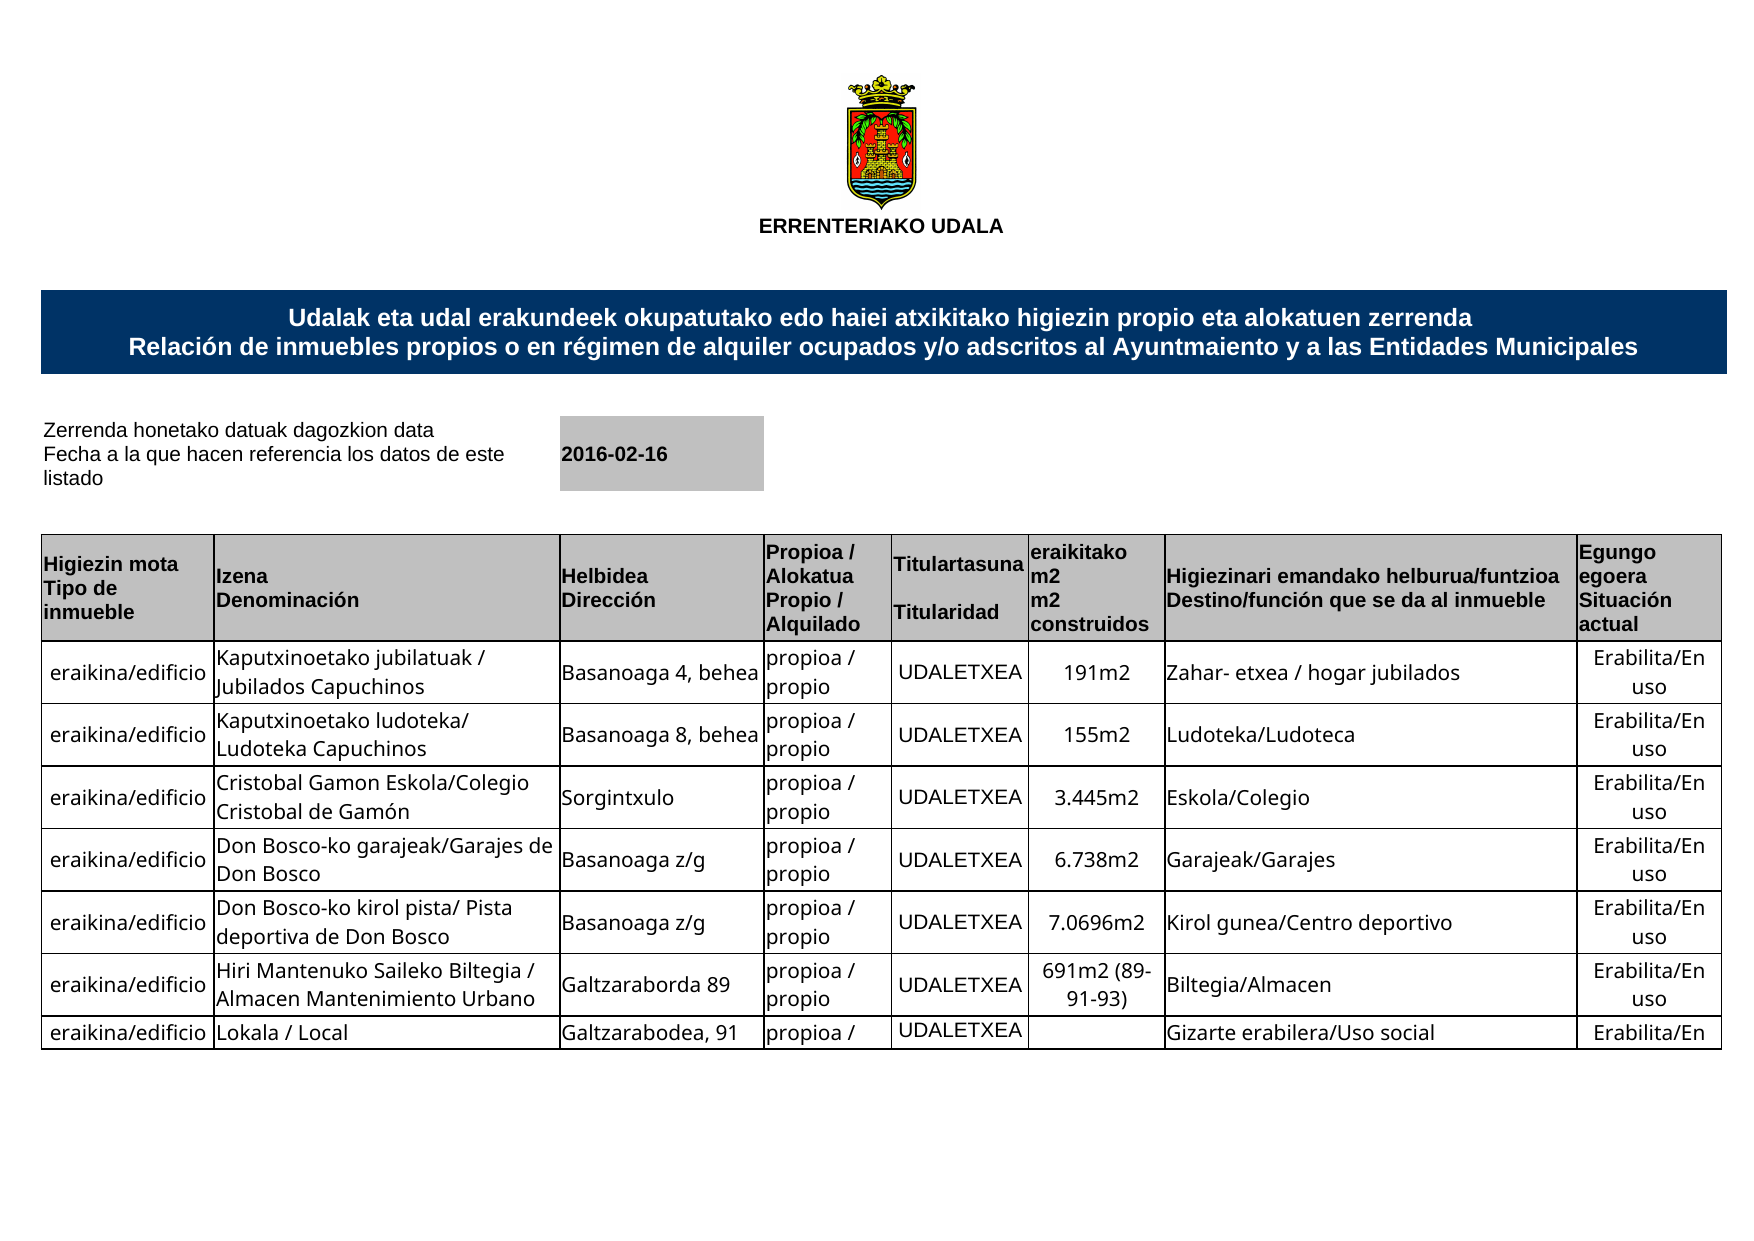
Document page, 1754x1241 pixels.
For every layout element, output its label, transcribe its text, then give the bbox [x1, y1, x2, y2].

table_header [764, 261, 891, 290]
table_cell [764, 374, 891, 416]
table_cell [36, 703, 41, 765]
table_cell Udalak eta udal erakundeek okupatutako edo haiei atxikitako higiezin propio eta alokatuen zerrenda Relación de inmuebles propios o en régimen de alquiler ocupados y/o adscritos al Ayuntmaiento y a las Entidades Municipales [41, 290, 1727, 374]
table_cell [41, 374, 214, 416]
table_cell [36, 953, 41, 1015]
table_cell [1722, 1015, 1727, 1048]
table_cell Helbidea Dirección [561, 535, 763, 640]
table_cell Don Bosco-ko garajeak/Garajes de Don Bosco [215, 829, 559, 890]
table_cell 2016-02-16 [560, 416, 764, 491]
table_cell [214, 491, 560, 534]
table_cell [1721, 416, 1727, 491]
table_cell [1577, 491, 1721, 534]
table_cell [36, 534, 41, 640]
table_cell eraikina/edificio [42, 704, 213, 765]
table_cell eraikina/edificio [42, 829, 213, 890]
table_cell UDALETXEA [892, 704, 1028, 765]
table_cell Izena Denominación [215, 535, 559, 640]
table_cell [1722, 890, 1727, 952]
table_cell eraikina/edificio [42, 954, 213, 1015]
table_cell [1165, 374, 1577, 416]
table_cell [41, 491, 214, 534]
table_cell Kaputxinoetako jubilatuak / Jubilados Capuchinos [215, 642, 559, 702]
table_cell UDALETXEA [892, 1017, 1028, 1048]
table_cell UDALETXEA [892, 892, 1028, 952]
table_cell Zahar- etxea / hogar jubilados [1166, 642, 1576, 702]
table_header [1029, 261, 1165, 290]
table_cell Erabilita/En uso [1578, 829, 1721, 890]
table_cell Higiezinari emandako helburua/funtzioa Destino/función que se da al inmueble [1166, 535, 1576, 640]
table_cell Lokala / Local [215, 1017, 559, 1048]
table_cell Hiri Mantenuko Saileko Biltegia / Almacen Mantenimiento Urbano [215, 954, 559, 1015]
table_cell [1165, 416, 1577, 491]
table_cell [560, 491, 764, 534]
table_cell Eskola/Colegio [1166, 767, 1576, 827]
table_cell [1721, 491, 1727, 534]
table_cell [36, 640, 41, 702]
table_cell Gizarte erabilera/Uso social [1166, 1017, 1576, 1048]
table_cell [1165, 491, 1577, 534]
table_cell 155m2 [1029, 704, 1164, 765]
table_cell [36, 416, 41, 491]
table_cell propioa / propio [765, 704, 891, 765]
table_cell propioa / propio [765, 767, 891, 827]
table_cell [1721, 374, 1727, 416]
table_cell Propioa / Alokatua Propio / Alquilado [765, 535, 891, 640]
table_cell [36, 491, 41, 534]
table_cell [36, 765, 41, 827]
table_cell UDALETXEA [892, 829, 1028, 890]
table_cell eraikina/edificio [42, 1017, 213, 1048]
table_cell [1029, 1017, 1164, 1048]
table_cell Biltegia/Almacen [1166, 954, 1576, 1015]
table_cell [764, 416, 891, 491]
table_header [41, 261, 214, 290]
table_cell Kirol gunea/Centro deportivo [1166, 892, 1576, 952]
table_cell [36, 290, 41, 332]
table_cell UDALETXEA [892, 954, 1028, 1015]
table_cell Basanoaga z/g [561, 829, 763, 890]
table_cell Basanoaga 4, behea [561, 642, 763, 702]
table_cell Sorgintxulo [561, 767, 763, 827]
table_cell 191m2 [1029, 642, 1164, 702]
table_cell propioa / propio [765, 892, 891, 952]
table_cell [1029, 491, 1165, 534]
table_cell Titulartasuna Titularidad [892, 535, 1028, 640]
table_cell eraikina/edificio [42, 892, 213, 952]
table_cell Basanoaga z/g [561, 892, 763, 952]
table_cell [36, 374, 41, 416]
table_cell [1577, 416, 1721, 491]
table_cell [1029, 374, 1165, 416]
table_cell Cristobal Gamon Eskola/Colegio Cristobal de Gamón [215, 767, 559, 827]
table_cell [764, 491, 891, 534]
table_cell Erabilita/En uso [1578, 892, 1721, 952]
table_cell [891, 374, 1028, 416]
table_cell UDALETXEA [892, 642, 1028, 702]
table_cell Erabilita/En [1578, 1017, 1721, 1048]
table_cell Erabilita/En uso [1578, 954, 1721, 1015]
table_header [1165, 261, 1577, 290]
table_cell [891, 416, 1028, 491]
table_header [560, 261, 764, 290]
table_cell [36, 1015, 41, 1048]
table_cell Don Bosco-ko kirol pista/ Pista deportiva de Don Bosco [215, 892, 559, 952]
table_cell Kaputxinoetako ludoteka/ Ludoteka Capuchinos [215, 704, 559, 765]
table_cell [214, 374, 560, 416]
table_cell eraikina/edificio [42, 767, 213, 827]
table_cell propioa / propio [765, 954, 891, 1015]
table_header [214, 261, 560, 290]
table_cell eraikitako m2 m2 construidos [1029, 535, 1164, 640]
table_cell [36, 890, 41, 952]
table_cell eraikina/edificio [42, 642, 213, 702]
table_cell [560, 374, 764, 416]
table_cell [1722, 534, 1727, 640]
table_cell propioa / [765, 1017, 891, 1048]
table_cell 7.0696m2 [1029, 892, 1164, 952]
table_cell Erabilita/En uso [1578, 642, 1721, 702]
table_cell [1722, 765, 1727, 827]
table_cell Higiezin mota Tipo de inmueble [42, 535, 213, 640]
table_cell [1722, 703, 1727, 765]
table_cell 6.738m2 [1029, 829, 1164, 890]
table_cell Erabilita/En uso [1578, 767, 1721, 827]
table_cell [891, 491, 1028, 534]
table_cell 3.445m2 [1029, 767, 1164, 827]
table_cell [1722, 953, 1727, 1015]
table_cell [1577, 374, 1721, 416]
table_cell Basanoaga 8, behea [561, 704, 763, 765]
table_header [891, 261, 1028, 290]
table_cell Ludoteka/Ludoteca [1166, 704, 1576, 765]
table_cell Erabilita/En uso [1578, 704, 1721, 765]
table_header [1721, 261, 1727, 290]
table_cell propioa / propio [765, 829, 891, 890]
table_cell [1029, 416, 1165, 491]
table_cell [1722, 640, 1727, 702]
table_header [1577, 261, 1721, 290]
table_cell [36, 828, 41, 890]
table_cell Galtzarabodea, 91 [561, 1017, 763, 1048]
table_cell 691m2 (89-91-93) [1029, 954, 1164, 1015]
table_cell UDALETXEA [892, 767, 1028, 827]
table_cell propioa / propio [765, 642, 891, 702]
table_cell [36, 332, 41, 374]
table_cell Garajeak/Garajes [1166, 829, 1576, 890]
table_header [36, 261, 41, 290]
table_cell [1722, 828, 1727, 890]
table_cell Zerrenda honetako datuak dagozkion data Fecha a la que hacen referencia los datos de este listado [41, 416, 560, 491]
table_cell Egungo egoera Situación actual [1578, 535, 1721, 640]
table_cell Galtzaraborda 89 [561, 954, 763, 1015]
